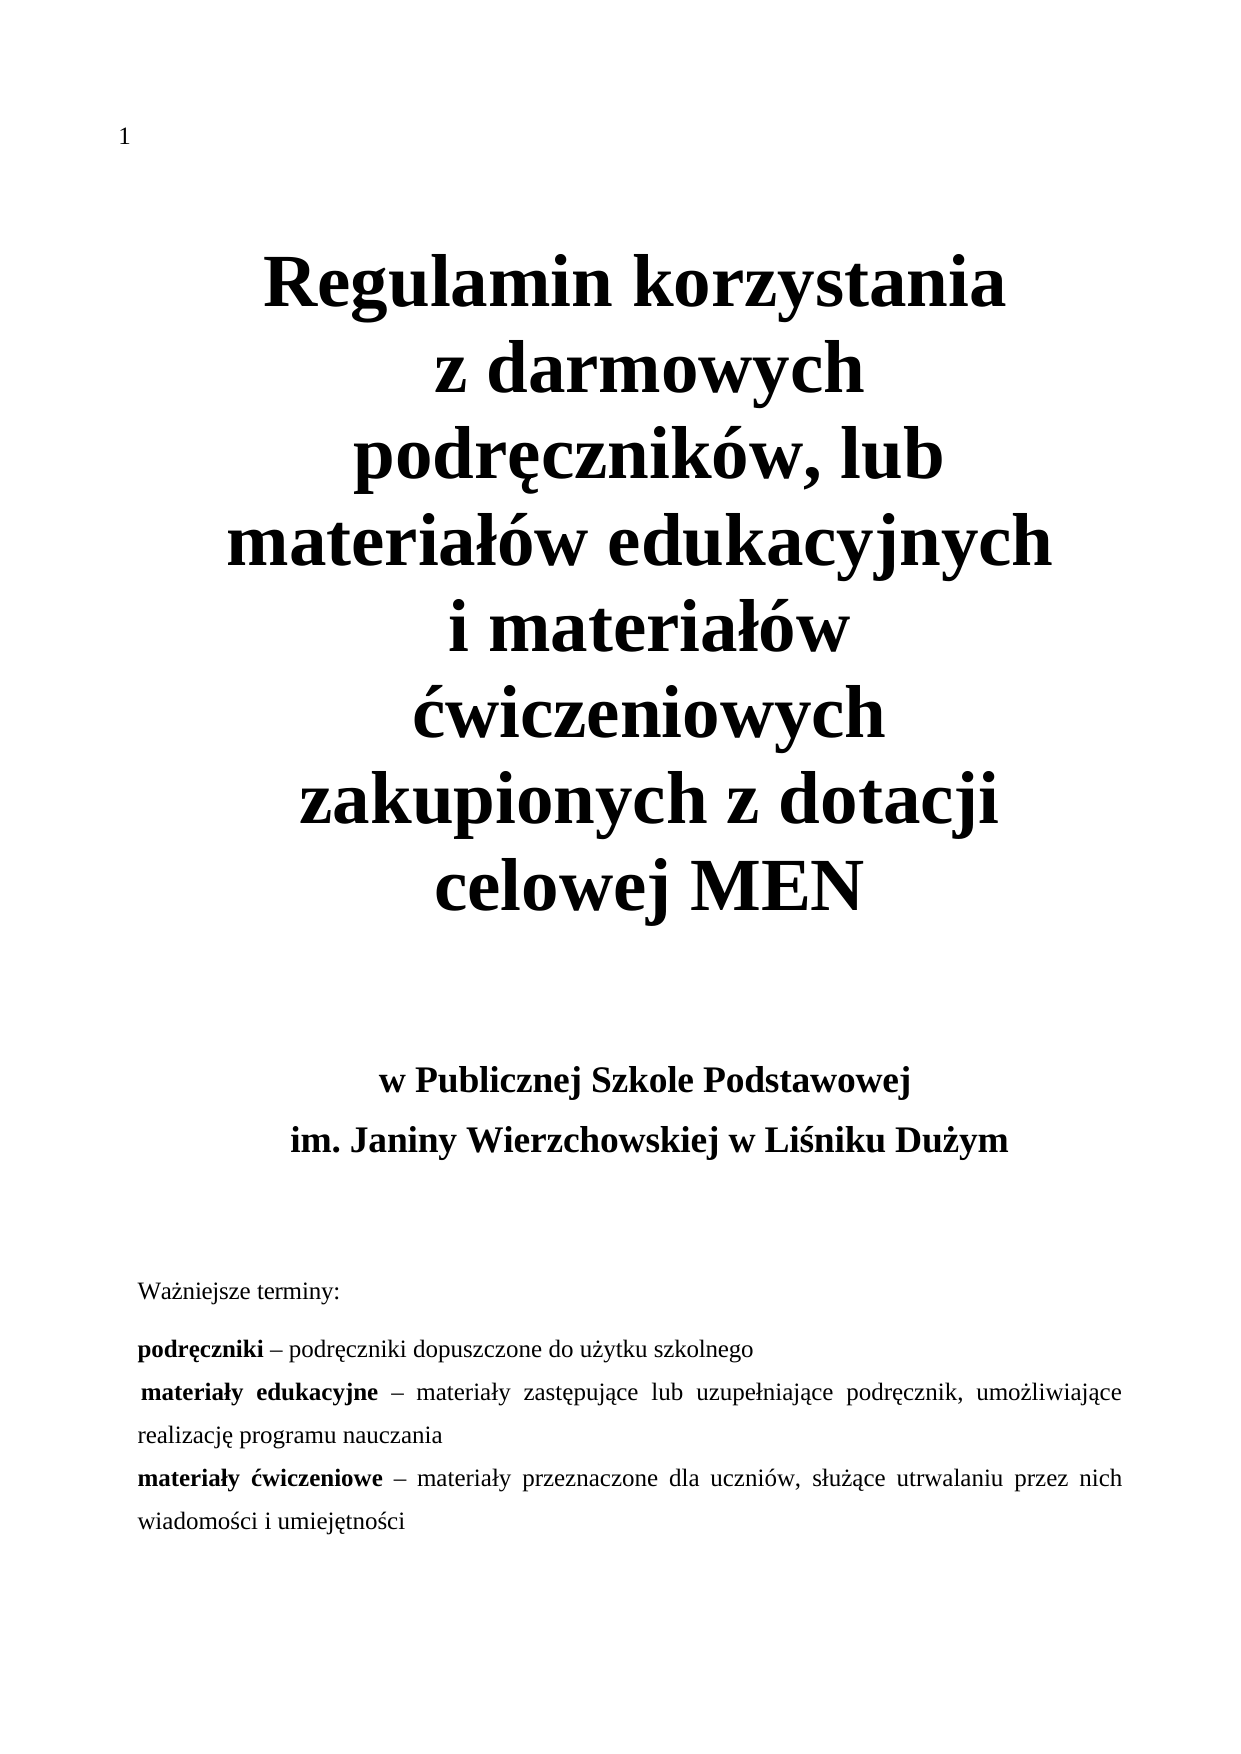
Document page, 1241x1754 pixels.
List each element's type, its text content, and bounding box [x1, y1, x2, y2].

subtitle im. Janiny Wierzchowskiej w Liśniku Dużym [250, 1117, 1049, 1161]
text materiały ćwiczeniowe – materiały przeznaczone dla uczniów, służące utrwalaniu przez nich wiadomości i umiejętności [137, 1463, 1122, 1535]
text materiały edukacyjne – materiały zastępujące lub uzupełniające podręcznik, umożliwiające realizację programu nauczania [137, 1377, 1122, 1449]
title Regulamin korzystania [118, 236, 1096, 322]
text 1 [118, 121, 1108, 150]
title z darmowych podręczników, lub materiałów edukacyjnych [203, 322, 1096, 581]
subtitle w Publicznej Szkole Podstawowej [250, 1057, 1049, 1100]
text podręczniki – podręczniki dopuszczone do użytku szkolnego [137, 1334, 1122, 1363]
title i materiałów ćwiczeniowych zakupionych z dotacji celowej MEN [203, 581, 1096, 926]
text Ważniejsze terminy: [137, 1276, 1122, 1305]
